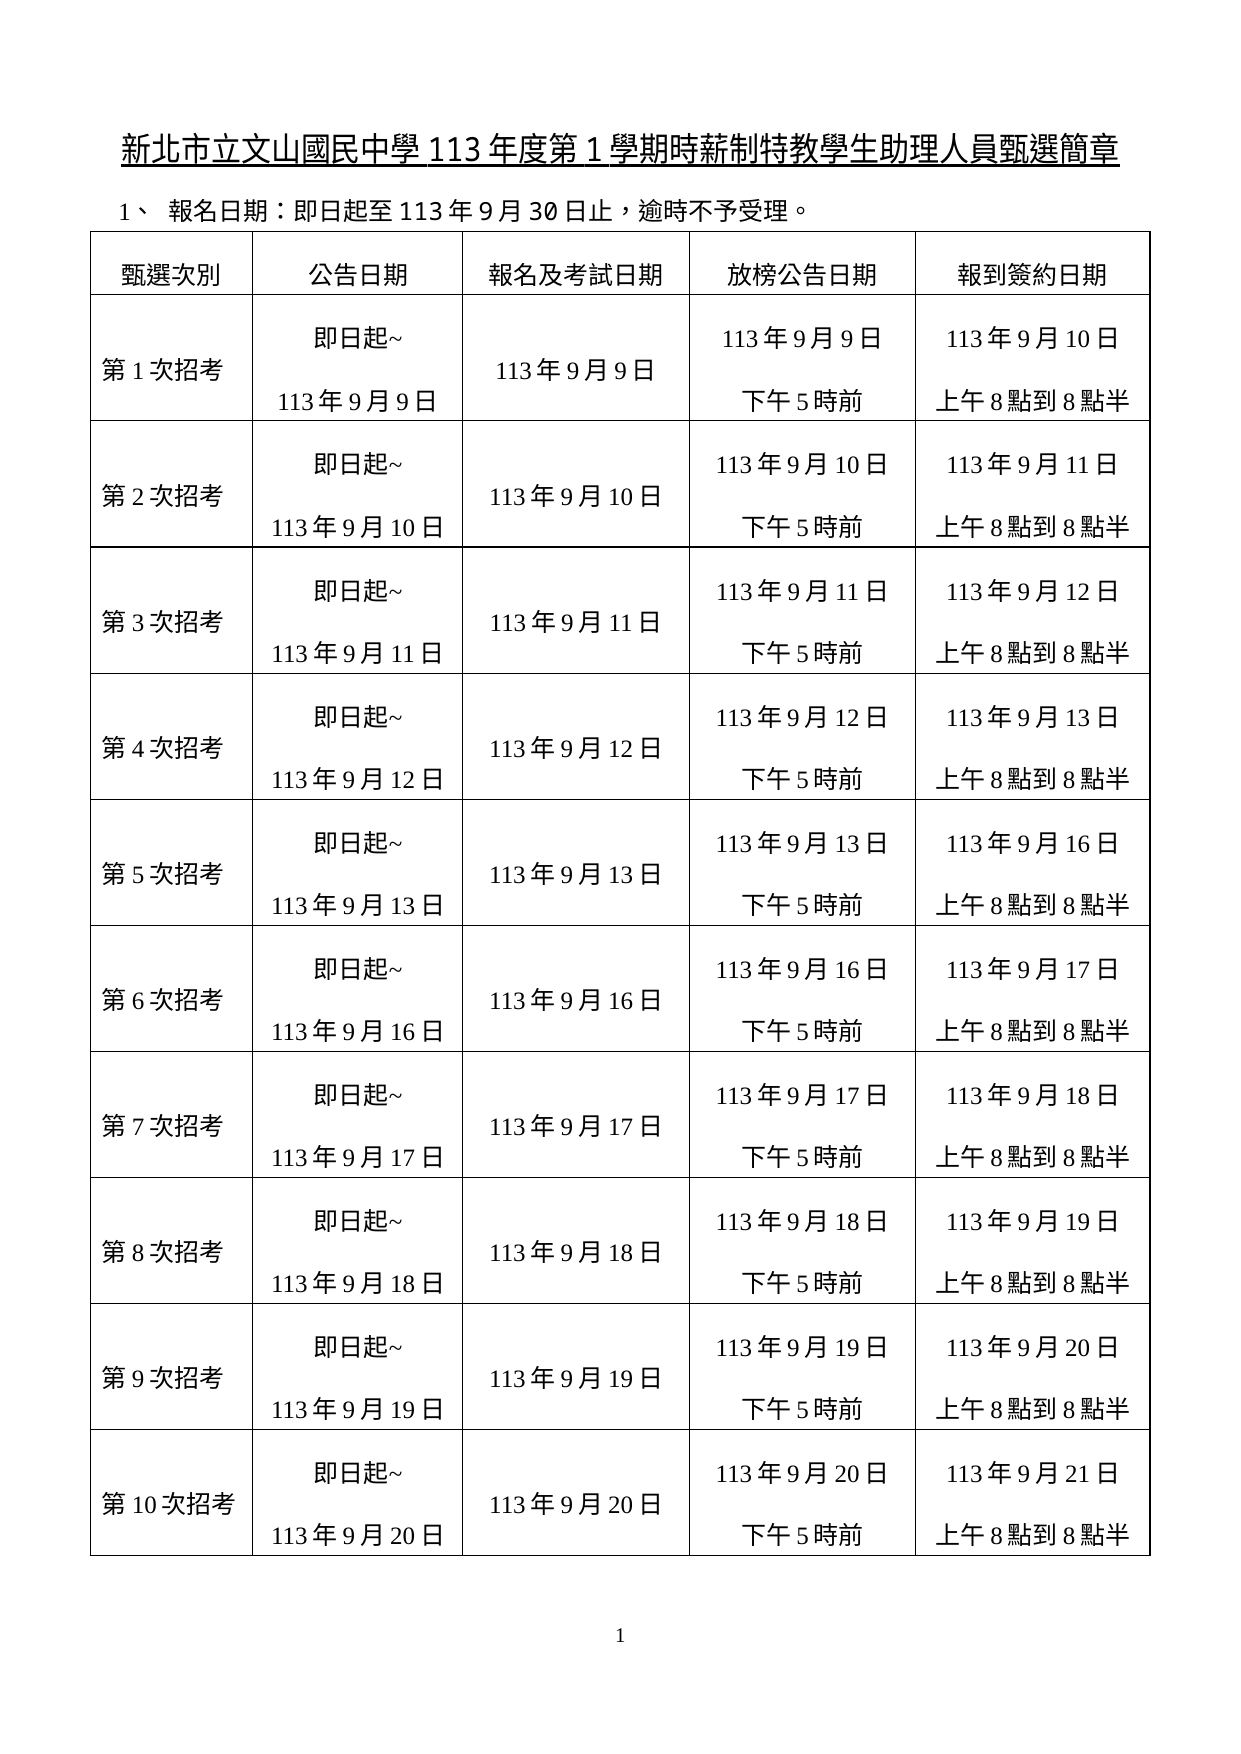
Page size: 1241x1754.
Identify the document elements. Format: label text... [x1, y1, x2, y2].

table_cell 113年9月10日 [463, 421, 689, 546]
table_cell 即日起~ 113年9月17日 [253, 1052, 462, 1177]
table_cell 113年9月20日 [463, 1430, 689, 1555]
table_header 放榜公告日期 [690, 232, 915, 294]
table_cell 第4次招考 [91, 674, 252, 798]
table_cell 113年9月10日 上午8點到8點半 [916, 295, 1149, 420]
table_cell 第7次招考 [91, 1052, 252, 1177]
table_cell 即日起~ 113年9月12日 [253, 674, 462, 798]
list 報名日期：即日起至113年9月30日止，逾時不予受理。 [118, 168, 1122, 231]
table_cell 即日起~ 113年9月19日 [253, 1304, 462, 1429]
table_cell 即日起~ 113年9月18日 [253, 1178, 462, 1303]
table_cell 113年9月11日 [463, 548, 689, 672]
table_header 甄選次別 [91, 232, 252, 294]
table_cell 113年9月12日 [463, 674, 689, 798]
table_cell 第2次招考 [91, 421, 252, 546]
table_cell 113年9月17日 上午8點到8點半 [916, 926, 1149, 1051]
table_cell 即日起~ 113年9月20日 [253, 1430, 462, 1555]
table_cell 113年9月11日 上午8點到8點半 [916, 421, 1149, 546]
table_cell 113年9月17日 [463, 1052, 689, 1177]
text 新北市立文山國民中學113年度第1學期時薪制特教學生助理人員甄選簡章 [118, 106, 1122, 168]
table_cell 113年9月11日 下午5時前 [690, 548, 915, 672]
table_cell 113年9月13日 [463, 800, 689, 924]
table_cell 113年9月13日 上午8點到8點半 [916, 674, 1149, 798]
table_cell 第10次招考 [91, 1430, 252, 1555]
table_cell 113年9月21日 上午8點到8點半 [916, 1430, 1149, 1555]
table_cell 113年9月13日 下午5時前 [690, 800, 915, 924]
table_cell 即日起~ 113年9月16日 [253, 926, 462, 1051]
table_cell 113年9月18日 [463, 1178, 689, 1303]
table_cell 113年9月20日 下午5時前 [690, 1430, 915, 1555]
table_cell 113年9月12日 下午5時前 [690, 674, 915, 798]
table_cell 113年9月12日 上午8點到8點半 [916, 548, 1149, 672]
table_cell 第9次招考 [91, 1304, 252, 1429]
table_cell 113年9月16日 上午8點到8點半 [916, 800, 1149, 924]
table_cell 113年9月19日 下午5時前 [690, 1304, 915, 1429]
table_cell 第6次招考 [91, 926, 252, 1051]
table_cell 即日起~ 113年9月13日 [253, 800, 462, 924]
table_cell 113年9月17日 下午5時前 [690, 1052, 915, 1177]
table_cell 113年9月20日 上午8點到8點半 [916, 1304, 1149, 1429]
table_cell 即日起~ 113年9月11日 [253, 548, 462, 672]
table_cell 113年9月18日 下午5時前 [690, 1178, 915, 1303]
table_cell 第5次招考 [91, 800, 252, 924]
table_cell 113年9月9日 [463, 295, 689, 420]
table_cell 113年9月19日 上午8點到8點半 [916, 1178, 1149, 1303]
table_cell 113年9月18日 上午8點到8點半 [916, 1052, 1149, 1177]
table_cell 113年9月10日 下午5時前 [690, 421, 915, 546]
table_cell 第8次招考 [91, 1178, 252, 1303]
table_cell 113年9月9日 下午5時前 [690, 295, 915, 420]
table_cell 即日起~ 113年9月10日 [253, 421, 462, 546]
table_header 報到簽約日期 [916, 232, 1149, 294]
table_cell 113年9月19日 [463, 1304, 689, 1429]
table_cell 第1次招考 [91, 295, 252, 420]
table_header 公告日期 [253, 232, 462, 294]
table_header 報名及考試日期 [463, 232, 689, 294]
table_cell 113年9月16日 [463, 926, 689, 1051]
table_cell 113年9月16日 下午5時前 [690, 926, 915, 1051]
table_cell 第3次招考 [91, 548, 252, 672]
table_cell 即日起~ 113年9月9日 [253, 295, 462, 420]
